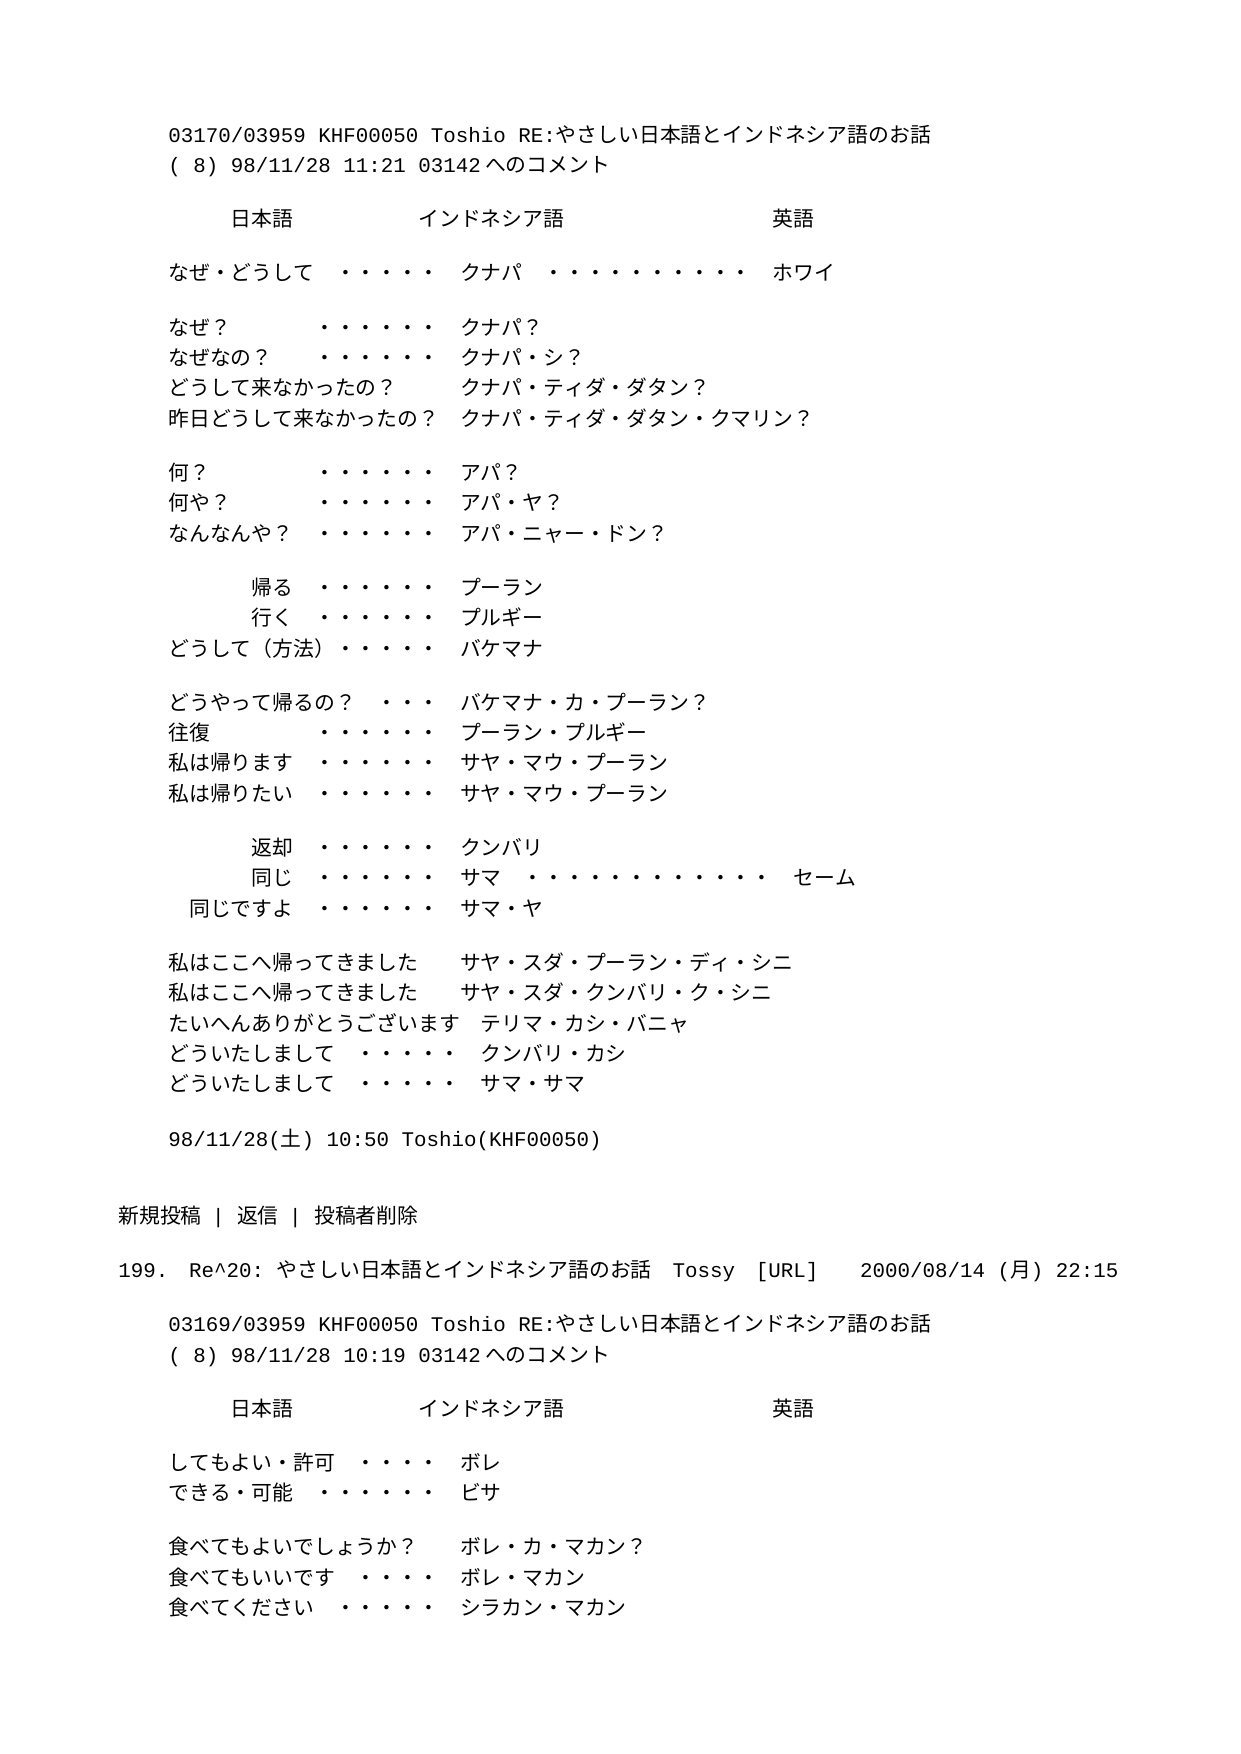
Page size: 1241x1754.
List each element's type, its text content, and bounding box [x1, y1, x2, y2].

text できる・可能 ・・・・・・ ビサ [118, 1477, 1122, 1507]
text してもよい・許可 ・・・・ ボレ [118, 1446, 1122, 1477]
text 食べてください ・・・・・ シラカン・マカン [118, 1591, 1122, 1622]
text 新規投稿 | 返信 | 投稿者削除 [118, 1199, 1122, 1230]
text 行く ・・・・・・ プルギー [118, 601, 1122, 632]
text 同じですよ ・・・・・・ サマ・ヤ [118, 892, 1122, 922]
text どういたしまして ・・・・・ サマ・サマ [118, 1068, 1122, 1098]
text 日本語 インドネシア語 英語 [118, 1392, 1122, 1422]
text 何や？ ・・・・・・ アパ・ヤ？ [118, 486, 1122, 517]
text どうして来なかったの？ クナパ・ティダ・ダタン？ [118, 372, 1122, 402]
text 私はここへ帰ってきました サヤ・スダ・クンバリ・ク・シニ [118, 976, 1122, 1007]
text 何？ ・・・・・・ アパ？ [118, 456, 1122, 486]
text 私は帰りたい ・・・・・・ サヤ・マウ・プーラン [118, 777, 1122, 807]
text 私は帰ります ・・・・・・ サヤ・マウ・プーラン [118, 747, 1122, 777]
text どういたしまして ・・・・・ クンバリ・カシ [118, 1037, 1122, 1068]
text 昨日どうして来なかったの？ クナパ・ティダ・ダタン・クマリン？ [118, 402, 1122, 432]
text 同じ ・・・・・・ サマ ・・・・・・・・・・・・ セーム [118, 862, 1122, 892]
text 往復 ・・・・・・ プーラン・プルギー [118, 716, 1122, 747]
text 食べてもいいです ・・・・ ボレ・マカン [118, 1561, 1122, 1591]
text どうして（方法）・・・・・ バケマナ [118, 632, 1122, 662]
text なぜ・どうして ・・・・・ クナパ ・・・・・・・・・・ ホワイ [118, 257, 1122, 287]
text なぜ？ ・・・・・・ クナパ？ [118, 311, 1122, 341]
text 03169/03959 KHF00050 Toshio RE:やさしい日本語とインドネシア語のお話 [118, 1308, 1122, 1338]
text ( 8) 98/11/28 11:21 03142へのコメント [118, 148, 1122, 179]
text 98/11/28(土) 10:50 Toshio(KHF00050) [118, 1122, 1122, 1152]
text なぜなの？ ・・・・・・ クナパ・シ？ [118, 341, 1122, 372]
text 199. Re^20: やさしい日本語とインドネシア語のお話 Tossy [URL] 2000/08/14 (月) 22:15 [118, 1253, 1122, 1284]
text 食べてもよいでしょうか？ ボレ・カ・マカン？ [118, 1531, 1122, 1561]
text 帰る ・・・・・・ プーラン [118, 571, 1122, 601]
text ( 8) 98/11/28 10:19 03142へのコメント [118, 1338, 1122, 1368]
text なんなんや？ ・・・・・・ アパ・ニャー・ドン？ [118, 517, 1122, 547]
text たいへんありがとうございます テリマ・カシ・バニャ [118, 1007, 1122, 1037]
text どうやって帰るの？ ・・・ バケマナ・カ・プーラン？ [118, 686, 1122, 716]
text 私はここへ帰ってきました サヤ・スダ・プーラン・ディ・シニ [118, 946, 1122, 976]
text 日本語 インドネシア語 英語 [118, 203, 1122, 233]
text 返却 ・・・・・・ クンバリ [118, 831, 1122, 862]
text 03170/03959 KHF00050 Toshio RE:やさしい日本語とインドネシア語のお話 [118, 118, 1122, 148]
